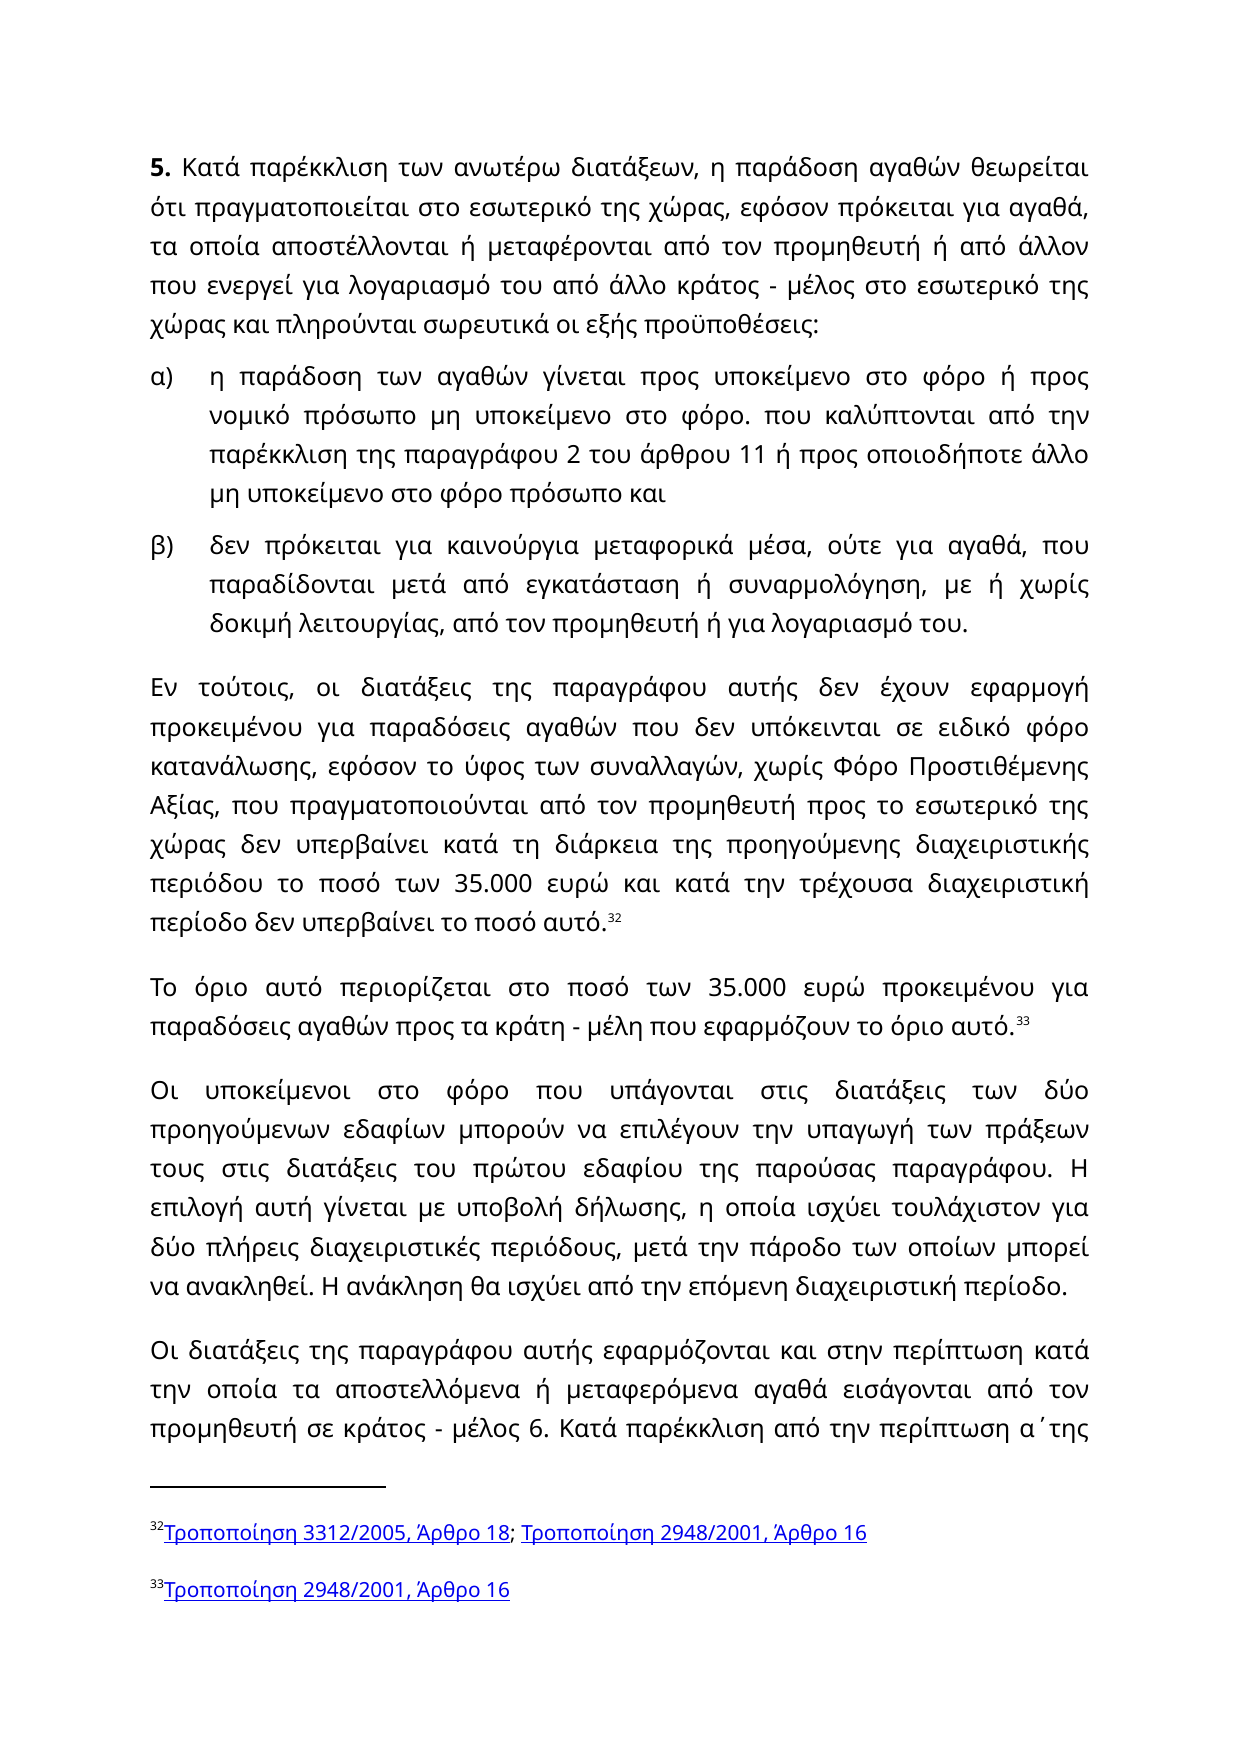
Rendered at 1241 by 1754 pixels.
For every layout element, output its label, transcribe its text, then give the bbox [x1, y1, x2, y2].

list α) η παράδοση των αγαθών γίνεται προς υποκείμενο στο φόρο ή προς νομικό πρόσωπο μη υποκείμενο στο φόρο. που καλύπτονται από την παρέκκλιση της παραγράφου 2 του άρθρου 11 ή προς οποιοδήποτε άλλο μη υποκείμενο στο φόρο πρόσωπο και [150, 358, 1090, 510]
text Το όριο αυτό περιορίζεται στο ποσό των 35.000 ευρώ προκειμένου για παραδόσεις αγαθών προς τα κράτη - μέλη που εφαρμόζουν το όριο αυτό. [150, 969, 1090, 1042]
text Τροποποίηση 3312/2005, Άρθρο 18; Τροποποίηση 2948/2001, Άρθρο 16 [150, 1518, 1090, 1546]
text Οι διατάξεις της παραγράφου αυτής εφαρμόζονται και στην περίπτωση κατά την οποία τα αποστελλόμενα ή μεταφερόμενα αγαθά εισάγονται από τον προμηθευτή σε κράτος - μέλος 6. Κατά παρέκκλιση από την περίπτωση α΄της [150, 1332, 1090, 1445]
list β) δεν πρόκειται για καινούργια μεταφορικά μέσα, ούτε για αγαθά, που παραδίδονται μετά από εγκατάσταση ή συναρμολόγηση, με ή χωρίς δοκιμή λειτουργίας, από τον προμηθευτή ή για λογαριασμό του. [150, 527, 1090, 640]
text Οι υποκείμενοι στο φόρο που υπάγονται στις διατάξεις των δύο προηγούμενων εδαφίων μπορούν να επιλέγουν την υπαγωγή των πράξεων τους στις διατάξεις του πρώτου εδαφίου της παρούσας παραγράφου. Η επιλογή αυτή γίνεται με υποβολή δήλωσης, η οποία ισχύει τουλάχιστον για δύο πλήρεις διαχειριστικές περιόδους, μετά την πάροδο των οποίων μπορεί να ανακληθεί. Η ανάκληση θα ισχύει από την επόμενη διαχειριστική περίοδο. [150, 1072, 1090, 1302]
text Τροποποίηση 2948/2001, Άρθρο 16 [150, 1576, 1090, 1604]
text Εν τούτοις, οι διατάξεις της παραγράφου αυτής δεν έχουν εφαρμογή προκειμένου για παραδόσεις αγαθών που δεν υπόκεινται σε ειδικό φόρο κατανάλωσης, εφόσον το ύφος των συναλλαγών, χωρίς Φόρο Προστιθέμενης Αξίας, που πραγματοποιούνται από τον προμηθευτή προς το εσωτερικό της χώρας δεν υπερβαίνει κατά τη διάρκεια της προηγούμενης διαχειριστικής περιόδου το ποσό των 35.000 ευρώ και κατά την τρέχουσα διαχειριστική περίοδο δεν υπερβαίνει το ποσό αυτό. [150, 670, 1090, 939]
text 5. Κατά παρέκκλιση των ανωτέρω διατάξεων, η παράδοση αγαθών θεωρείται ότι πραγματοποιείται στο εσωτερικό της χώρας, εφόσον πρόκειται για αγαθά, τα οποία αποστέλλονται ή μεταφέρονται από τον προμηθευτή ή από άλλον που ενεργεί για λογαριασμό του από άλλο κράτος - μέλος στο εσωτερικό της χώρας και πληρούνται σωρευτικά οι εξής προϋποθέσεις: [150, 150, 1090, 341]
